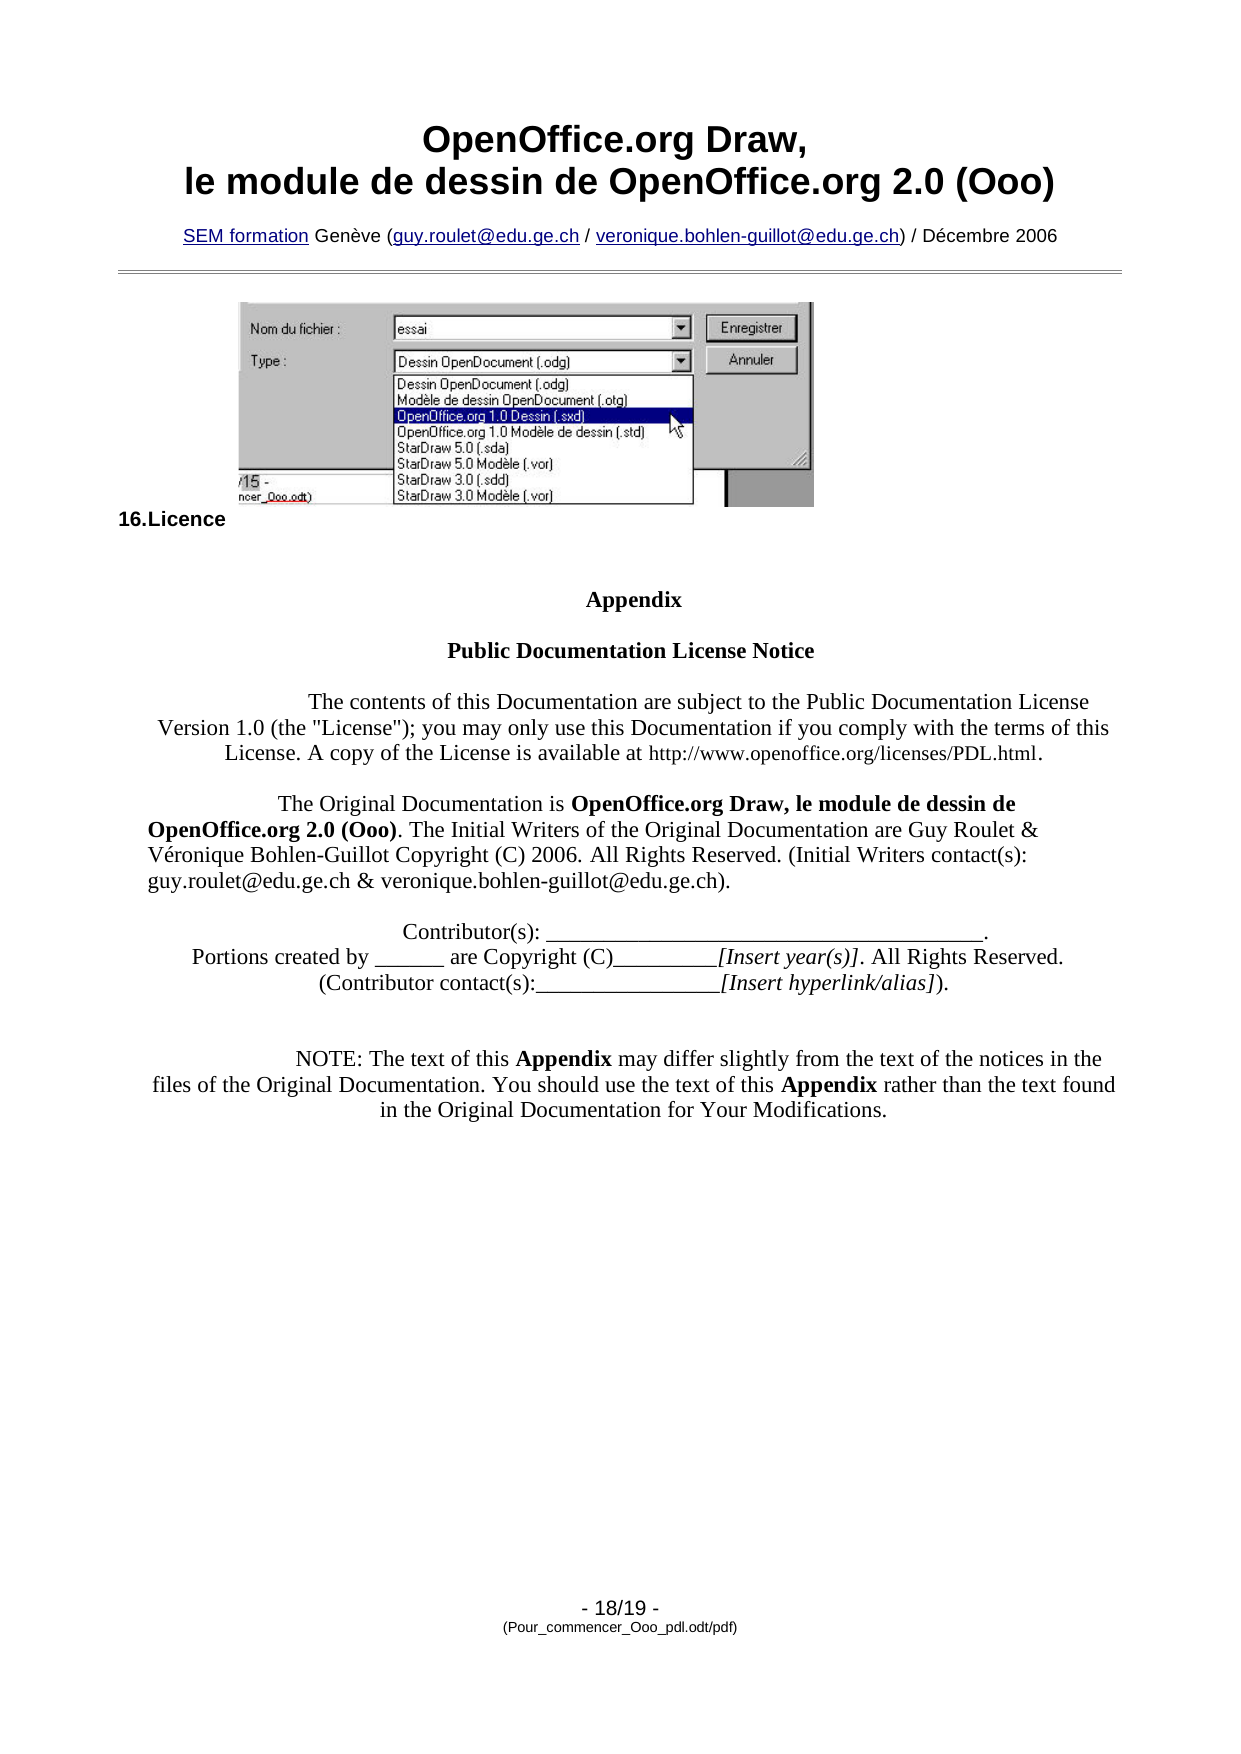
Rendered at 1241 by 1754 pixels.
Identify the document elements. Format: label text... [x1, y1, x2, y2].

picture [238, 302, 814, 507]
list Licence [118, 302, 1122, 531]
